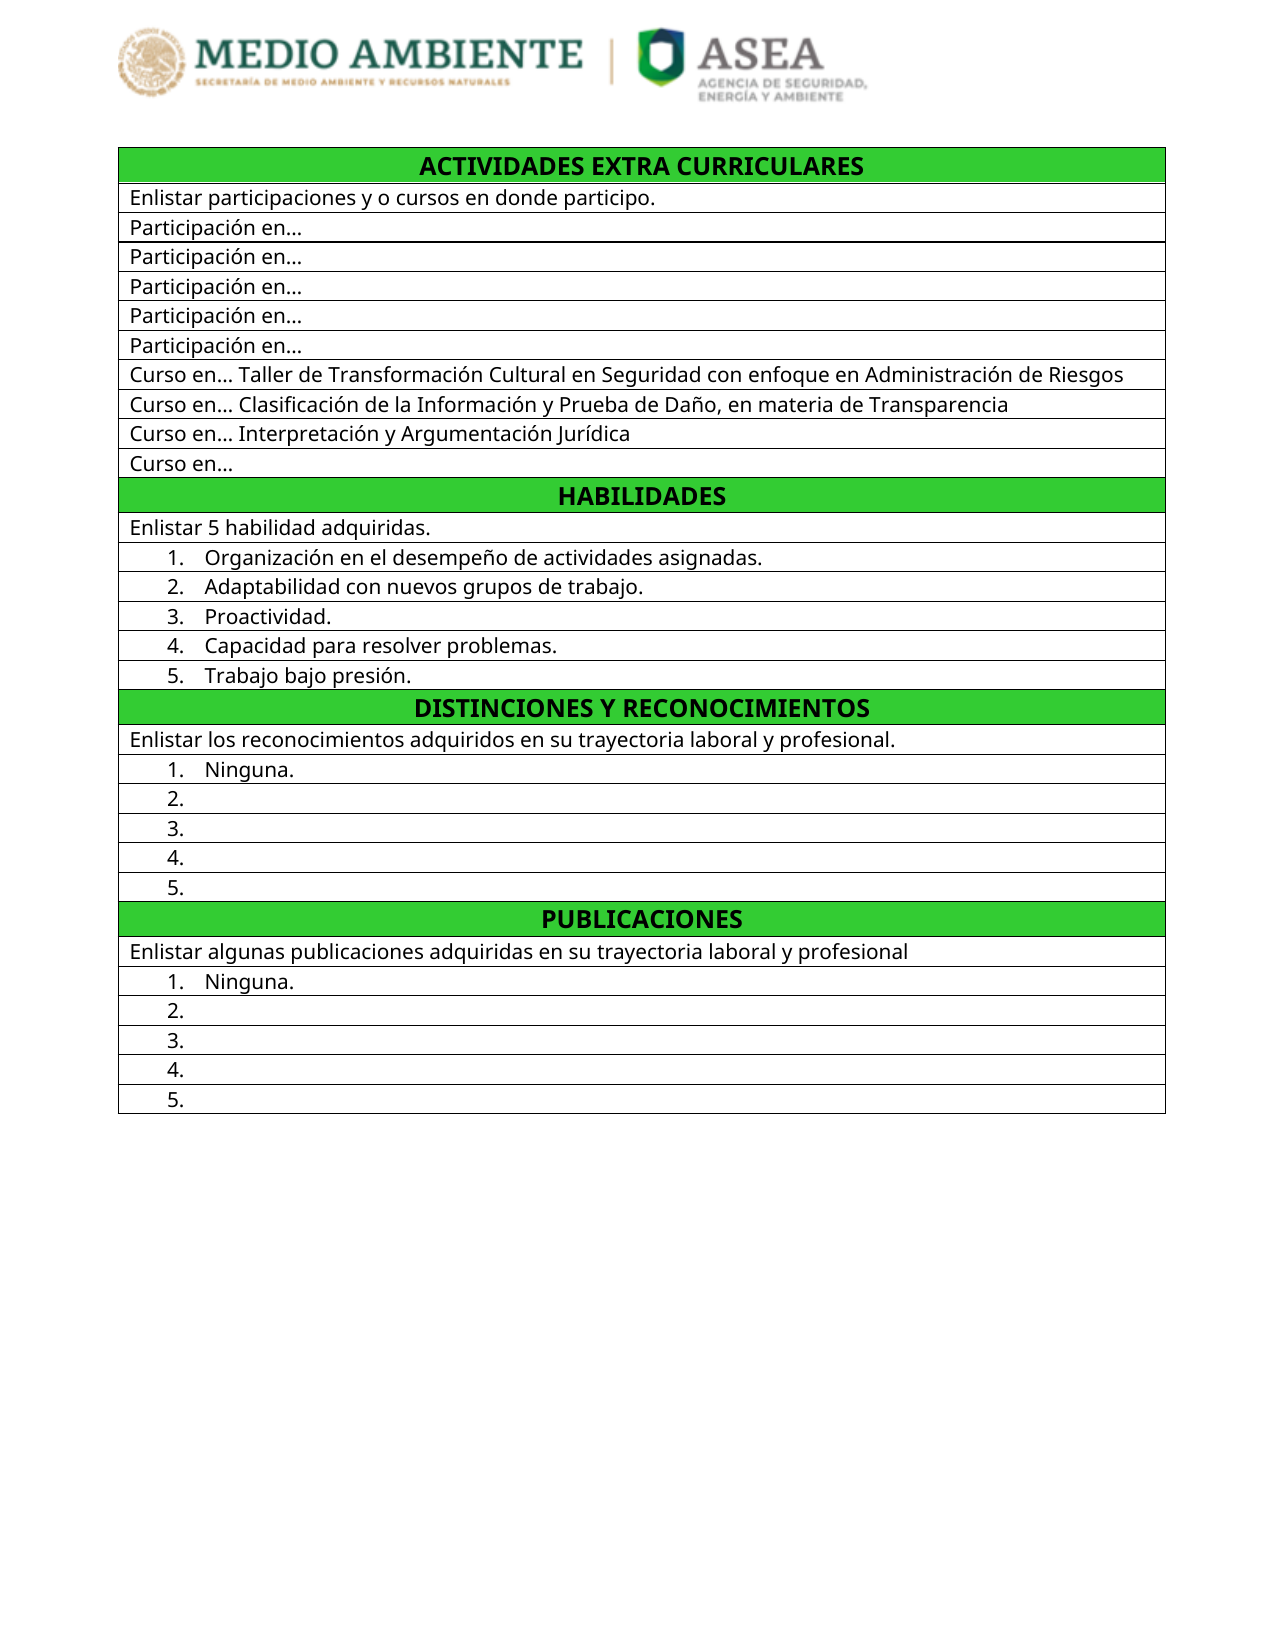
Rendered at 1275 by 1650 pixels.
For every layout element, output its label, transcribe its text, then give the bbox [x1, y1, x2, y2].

table_cell DISTINCIONES Y RECONOCIMIENTOS [119, 690, 1165, 724]
table_cell Trabajo bajo presión. [119, 661, 1165, 689]
table_cell Participación en… [119, 331, 1165, 359]
table_cell HABILIDADES [119, 478, 1165, 512]
table_cell ACTIVIDADES EXTRA CURRICULARES [119, 148, 1165, 182]
table_cell Ninguna. [119, 755, 1165, 783]
table_cell [119, 873, 1165, 901]
table_cell Participación en… [119, 213, 1165, 241]
table_cell Enlistar participaciones y o cursos en donde participo. [119, 184, 1165, 212]
table_cell PUBLICACIONES [119, 902, 1165, 936]
table_cell Participación en… [119, 301, 1165, 330]
table_cell Proactividad. [119, 602, 1165, 630]
table_cell [119, 814, 1165, 842]
table_cell [119, 996, 1165, 1025]
table_cell Participación en… [119, 272, 1165, 300]
table_cell [119, 1055, 1165, 1084]
table_cell Curso en… Taller de Transformación Cultural en Seguridad con enfoque en Administración de Riesgos [119, 360, 1165, 389]
table_cell Adaptabilidad con nuevos grupos de trabajo. [119, 572, 1165, 601]
table_cell [119, 843, 1165, 872]
table_cell Organización en el desempeño de actividades asignadas. [119, 543, 1165, 571]
table_cell Curso en… [119, 449, 1165, 477]
table_cell Curso en… Interpretación y Argumentación Jurídica [119, 419, 1165, 448]
table_cell [119, 1085, 1165, 1113]
table_cell Enlistar 5 habilidad adquiridas. [119, 513, 1165, 542]
table_cell Capacidad para resolver problemas. [119, 631, 1165, 660]
table_cell Enlistar algunas publicaciones adquiridas en su trayectoria laboral y profesional [119, 937, 1165, 966]
table_cell Curso en… Clasificación de la Información y Prueba de Daño, en materia de Transparencia [119, 390, 1165, 418]
table_cell Ninguna. [119, 967, 1165, 995]
table_cell [119, 1026, 1165, 1054]
table_cell Participación en… [119, 243, 1165, 271]
table_cell Enlistar los reconocimientos adquiridos en su trayectoria laboral y profesional. [119, 725, 1165, 754]
table_cell [119, 784, 1165, 813]
